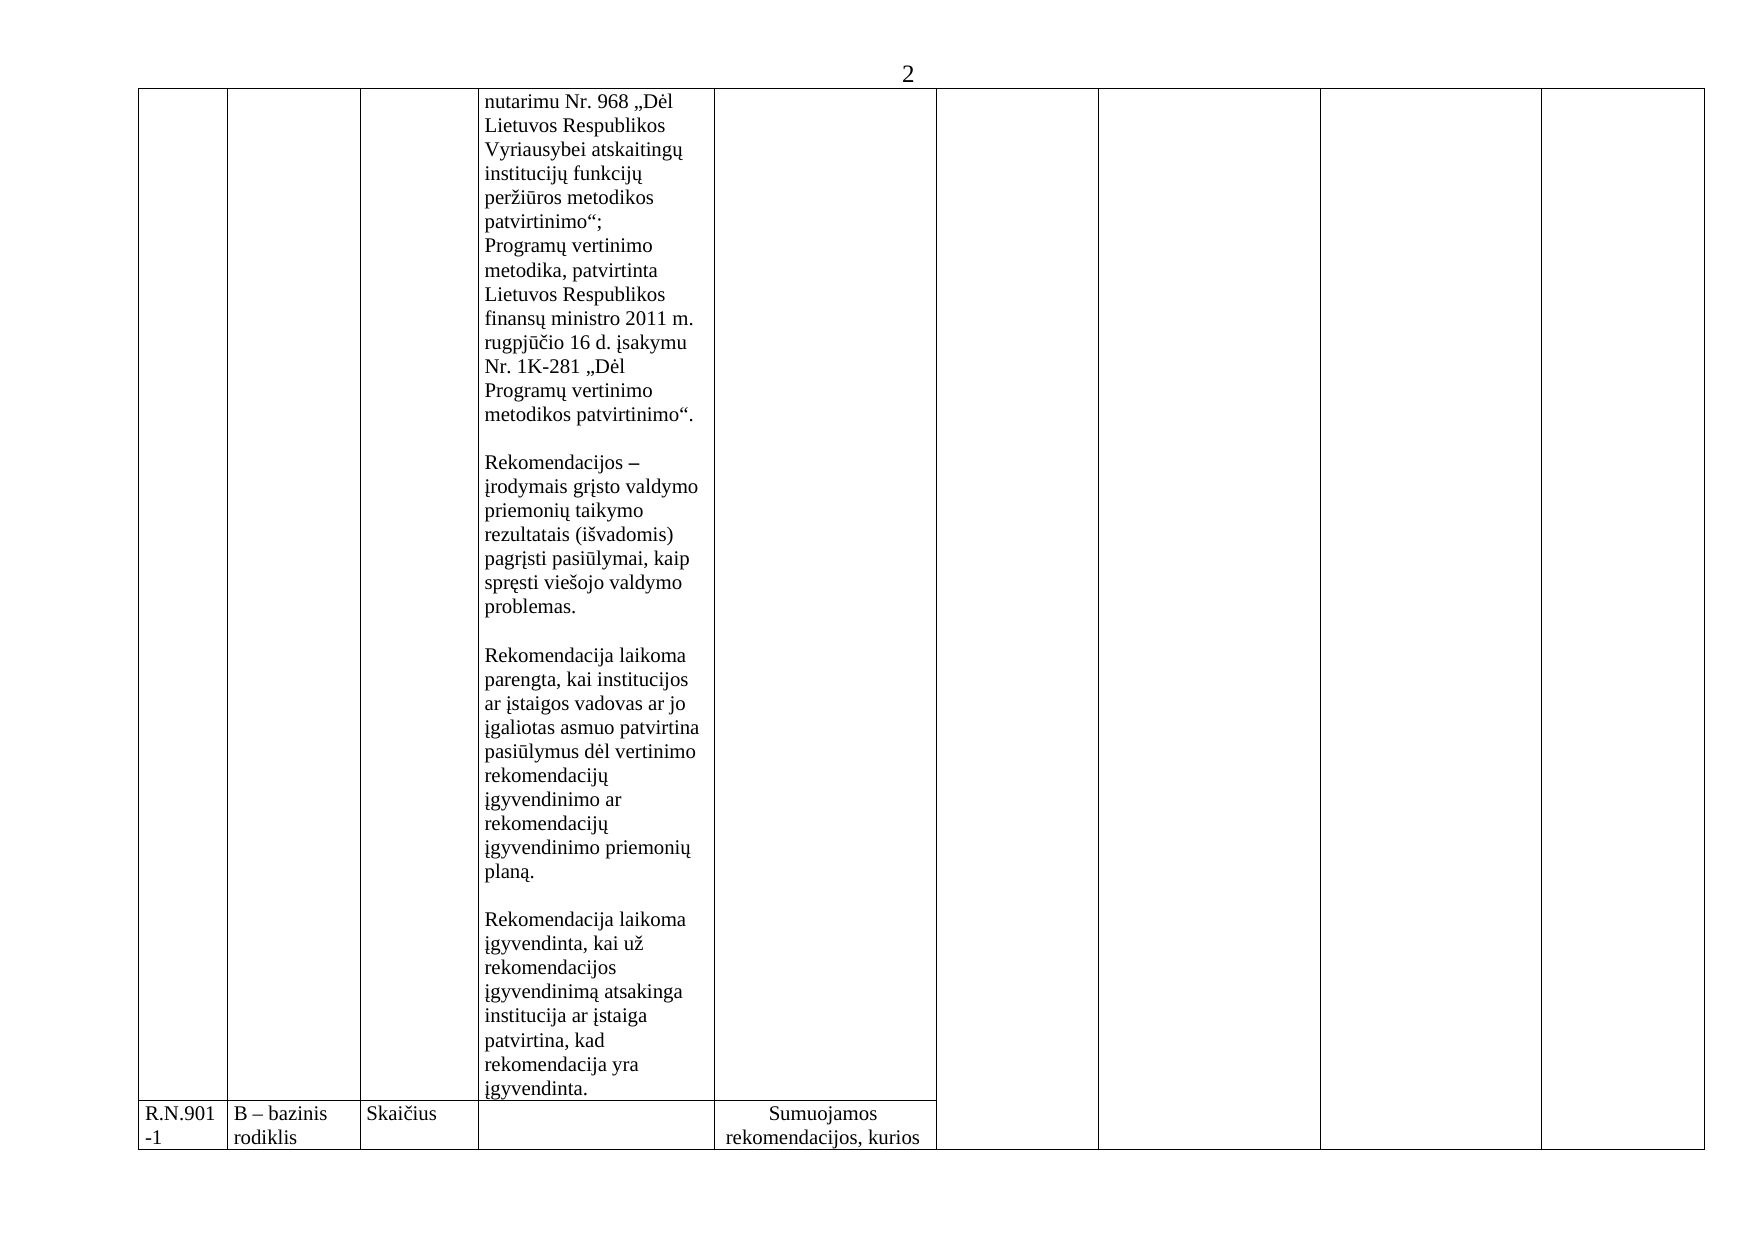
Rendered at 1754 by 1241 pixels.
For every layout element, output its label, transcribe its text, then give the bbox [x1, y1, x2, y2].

table_cell Skaičius [361, 1101, 478, 1149]
table_cell [937, 89, 1098, 1149]
table_cell R.N.901-1 [139, 1101, 227, 1149]
table_cell [715, 89, 936, 1100]
table_cell [361, 89, 478, 1100]
table_cell [1321, 89, 1541, 1149]
table_cell [1542, 89, 1704, 1149]
table_cell [139, 89, 227, 1100]
table_cell [479, 1101, 714, 1149]
table_cell [1099, 89, 1320, 1149]
table_cell [228, 89, 360, 1100]
table_cell B – bazinis rodiklis [228, 1101, 360, 1149]
table_cell nutarimu Nr. 968 „Dėl Lietuvos Respublikos Vyriausybei atskaitingų institucijų funkcijų peržiūros metodikos patvirtinimo“; Programų vertinimo metodika, patvirtinta Lietuvos Respublikos finansų ministro 2011 m. rugpjūčio 16 d. įsakymu Nr. 1K-281 „Dėl Programų vertinimo metodikos patvirtinimo“. Rekomendacijos – įrodymais grįsto valdymo priemonių taikymo rezultatais (išvadomis) pagrįsti pasiūlymai, kaip spręsti viešojo valdymo problemas. Rekomendacija laikoma parengta, kai institucijos ar įstaigos vadovas ar jo įgaliotas asmuo patvirtina pasiūlymus dėl vertinimo rekomendacijų įgyvendinimo ar rekomendacijų įgyvendinimo priemonių planą. Rekomendacija laikoma įgyvendinta, kai už rekomendacijos įgyvendinimą atsakinga institucija ar įstaiga patvirtina, kad rekomendacija yra įgyvendinta. [479, 89, 714, 1100]
table_cell Sumuojamos rekomendacijos, kurios [715, 1101, 936, 1149]
